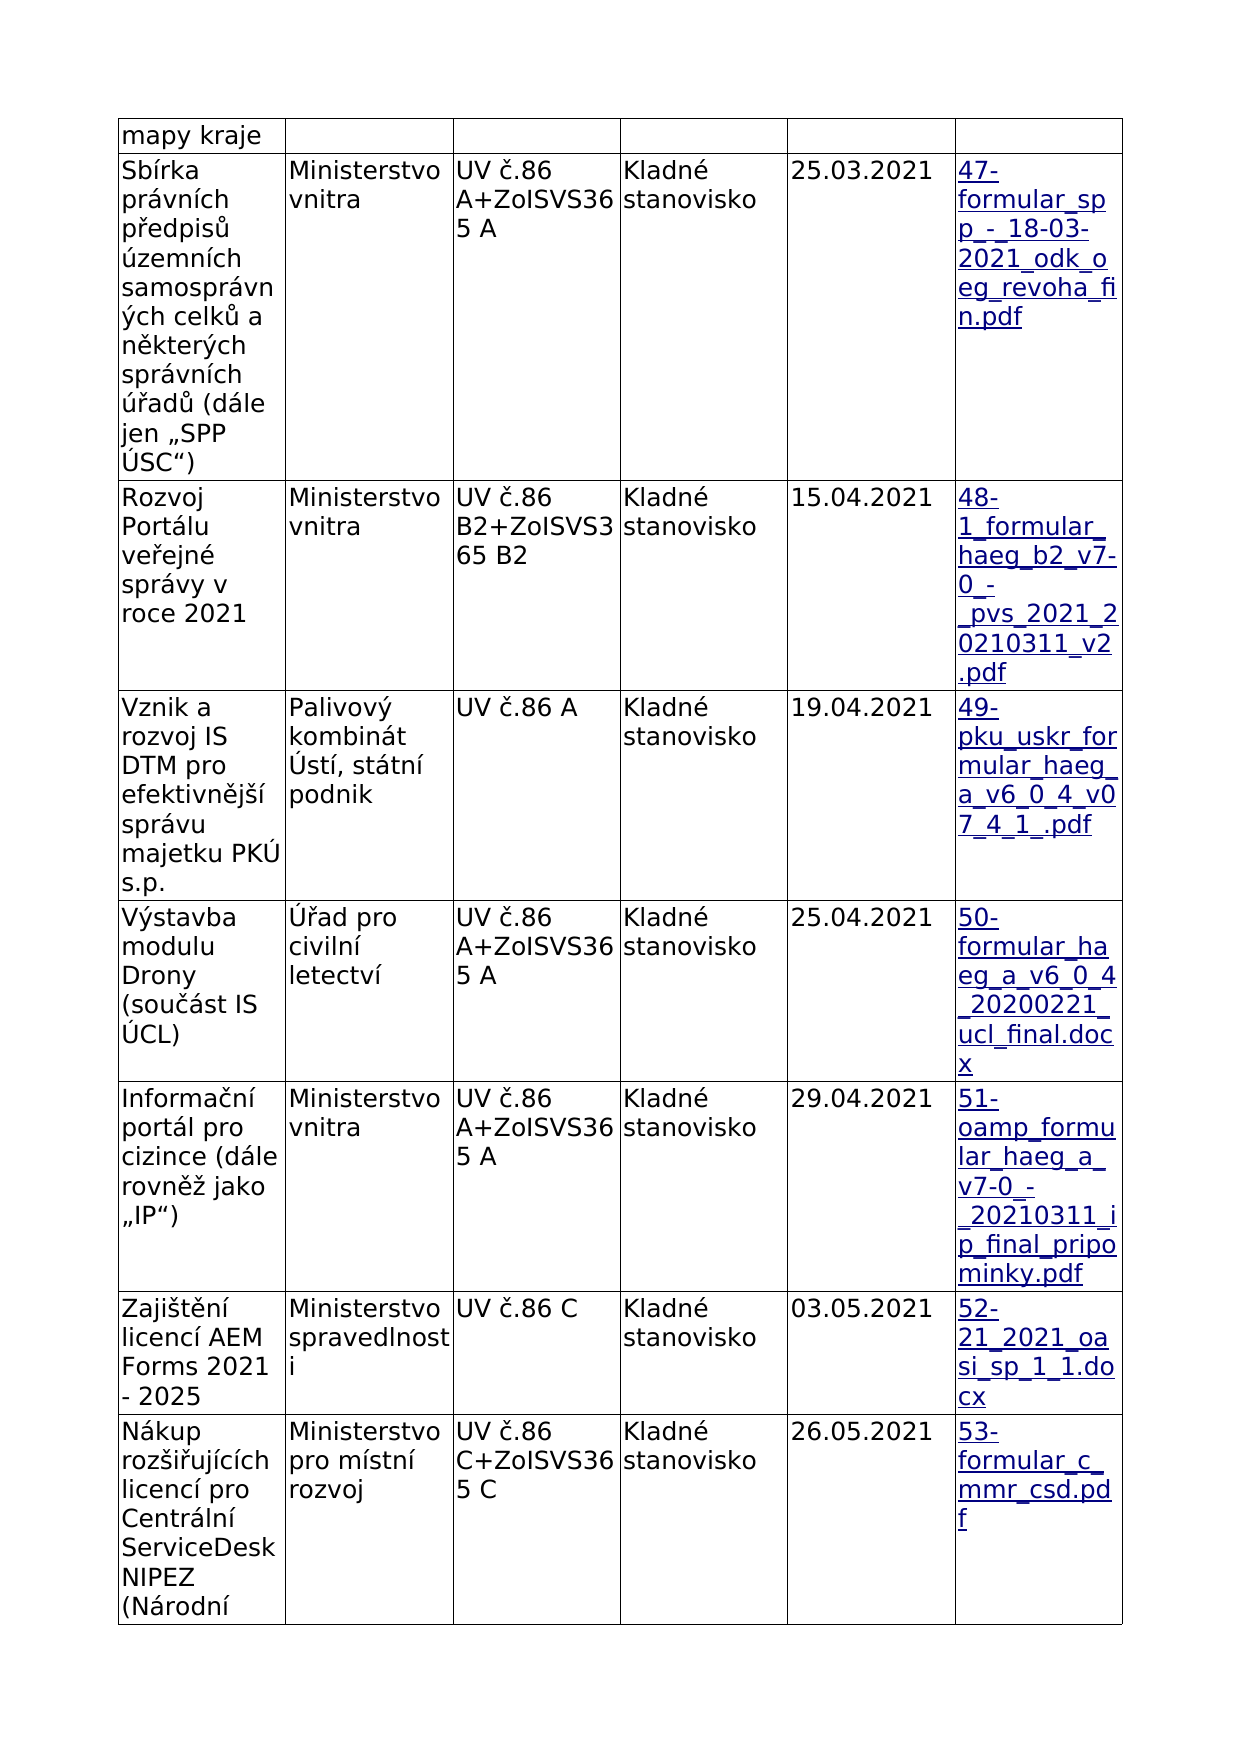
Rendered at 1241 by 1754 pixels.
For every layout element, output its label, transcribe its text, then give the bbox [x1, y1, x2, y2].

table_cell Úřad pro civilní letectví [286, 901, 453, 1081]
table_cell Nákup rozšiřujících licencí pro Centrální ServiceDesk NIPEZ (Národní [119, 1415, 285, 1624]
table_cell 47-formular_spp_-_18-03-2021_odk_oeg_revoha_fin.pdf [956, 154, 1122, 480]
table_cell Palivový kombinát Ústí, státní podnik [286, 691, 453, 900]
table_cell [454, 119, 620, 153]
table_cell 53-formular_c_mmr_csd.pdf [956, 1415, 1122, 1624]
table_cell Vznik a rozvoj IS DTM pro efektivnější správu majetku PKÚ s.p. [119, 691, 285, 900]
table_cell 03.05.2021 [788, 1292, 955, 1414]
table_cell UV č.86 A+ZoISVS365 A [454, 901, 620, 1081]
table_cell [621, 119, 787, 153]
table_cell UV č.86 A+ZoISVS365 A [454, 1082, 620, 1291]
table_cell UV č.86 B2+ZoISVS365 B2 [454, 481, 620, 690]
table_cell Rozvoj Portálu veřejné správy v roce 2021 [119, 481, 285, 690]
table_cell 25.03.2021 [788, 154, 955, 480]
table_cell 48-1_formular_haeg_b2_v7-0_-_pvs_2021_20210311_v2.pdf [956, 481, 1122, 690]
table_cell Kladné stanovisko [621, 691, 787, 900]
table_cell [788, 119, 955, 153]
table_cell UV č.86 C [454, 1292, 620, 1414]
table_cell Kladné stanovisko [621, 1082, 787, 1291]
table_cell Informační portál pro cizince (dále rovněž jako „IP“) [119, 1082, 285, 1291]
table_cell Kladné stanovisko [621, 154, 787, 480]
table_cell 15.04.2021 [788, 481, 955, 690]
table_cell 29.04.2021 [788, 1082, 955, 1291]
table_cell mapy kraje [119, 119, 285, 153]
table_cell [286, 119, 453, 153]
table_cell Ministerstvo vnitra [286, 481, 453, 690]
table_cell 26.05.2021 [788, 1415, 955, 1624]
table_cell Výstavba modulu Drony (součást IS ÚCL) [119, 901, 285, 1081]
table_cell Sbírka právních předpisů územních samosprávných celků a některých správních úřadů (dále jen „SPP ÚSC“) [119, 154, 285, 480]
table_cell 25.04.2021 [788, 901, 955, 1081]
table_cell UV č.86 A [454, 691, 620, 900]
table_cell Zajištění licencí AEM Forms 2021 - 2025 [119, 1292, 285, 1414]
table_cell 52-21_2021_oasi_sp_1_1.docx [956, 1292, 1122, 1414]
table_cell Ministerstvo pro místní rozvoj [286, 1415, 453, 1624]
table_cell 19.04.2021 [788, 691, 955, 900]
table_cell Kladné stanovisko [621, 481, 787, 690]
table_cell UV č.86 A+ZoISVS365 A [454, 154, 620, 480]
table_cell Ministerstvo spravedlnosti [286, 1292, 453, 1414]
table_cell Kladné stanovisko [621, 1292, 787, 1414]
table_cell Kladné stanovisko [621, 1415, 787, 1624]
table_cell [956, 119, 1122, 153]
table_cell 50-formular_haeg_a_v6_0_4_20200221_ucl_final.docx [956, 901, 1122, 1081]
table_cell 49-pku_uskr_formular_haeg_a_v6_0_4_v07_4_1_.pdf [956, 691, 1122, 900]
table_cell 51-oamp_formular_haeg_a_v7-0_-_20210311_ip_final_pripominky.pdf [956, 1082, 1122, 1291]
table_cell Ministerstvo vnitra [286, 1082, 453, 1291]
table_cell Ministerstvo vnitra [286, 154, 453, 480]
table_cell UV č.86 C+ZoISVS365 C [454, 1415, 620, 1624]
table_cell Kladné stanovisko [621, 901, 787, 1081]
